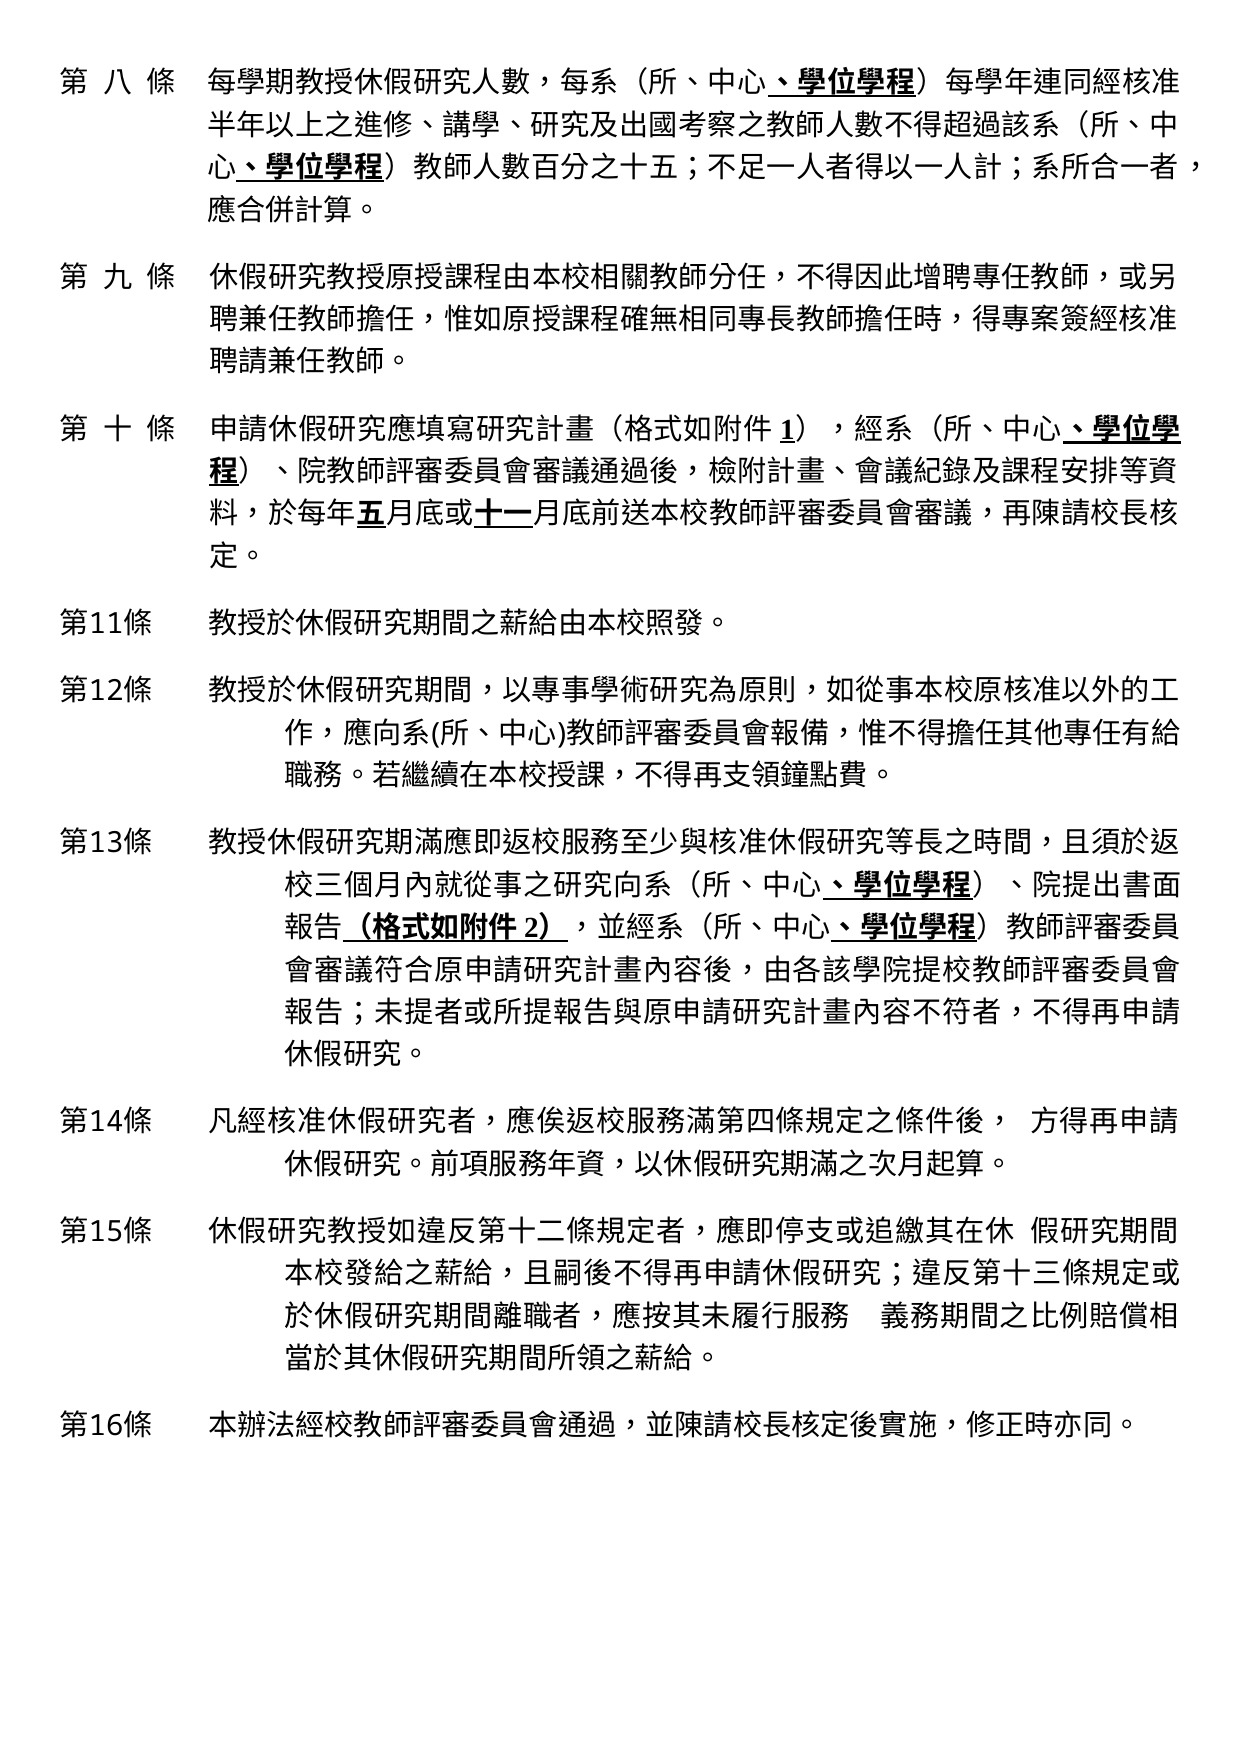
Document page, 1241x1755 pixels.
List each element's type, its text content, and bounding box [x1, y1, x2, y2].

list 教授於休假研究期間，以專事學術研究為原則，如從事本校原核准以外的工作，應向系(所、中心)教師評審委員會報備，惟不得擔任其他專任有給職務。若繼續在本校授課，不得再支領鐘點費。 [59, 667, 1181, 794]
text 第 十 條 申請休假研究應填寫研究計畫（格式如附件1），經系（所、中心、學位學程）、院教師評審委員會審議通過後，檢附計畫、會議紀錄及課程安排等資料，於每年五月底或十一月底前送本校教師評審委員會審議，再陳請校長核定。 [59, 405, 1181, 574]
list 教授於休假研究期間之薪給由本校照發。 [59, 599, 1181, 642]
text 第 九 條 休假研究教授原授課程由本校相關教師分任，不得因此增聘專任教師，或另聘兼任教師擔任，惟如原授課程確無相同專長教師擔任時，得專案簽經核准聘請兼任教師。 [59, 253, 1181, 380]
list 教授休假研究期滿應即返校服務至少與核准休假研究等長之時間，且須於返校三個月內就從事之研究向系（所、中心、學位學程）、院提出書面報告（格式如附件2），並經系（所、中心、學位學程）教師評審委員會審議符合原申請研究計畫內容後，由各該學院提校教師評審委員會報告；未提者或所提報告與原申請研究計畫內容不符者，不得再申請休假研究。 [59, 819, 1181, 1073]
list 本辦法經校教師評審委員會通過，並陳請校長核定後實施，修正時亦同。 [59, 1402, 1181, 1444]
list 休假研究教授如違反第十二條規定者，應即停支或追繳其在休 假研究期間本校發給之薪給，且嗣後不得再申請休假研究；違反第十三條規定或於休假研究期間離職者，應按其未履行服務 義務期間之比例賠償相當於其休假研究期間所領之薪給。 [59, 1208, 1181, 1377]
text 第 八 條 每學期教授休假研究人數，每系（所、中心、學位學程）每學年連同經核准半年以上之進修、講學、研究及出國考察之教師人數不得超過該系（所、中心、學位學程）教師人數百分之十五；不足一人者得以一人計；系所合一者，應合併計算。 [59, 59, 1181, 228]
list 凡經核准休假研究者，應俟返校服務滿第四條規定之條件後， 方得再申請休假研究。前項服務年資，以休假研究期滿之次月起算。 [59, 1098, 1181, 1183]
